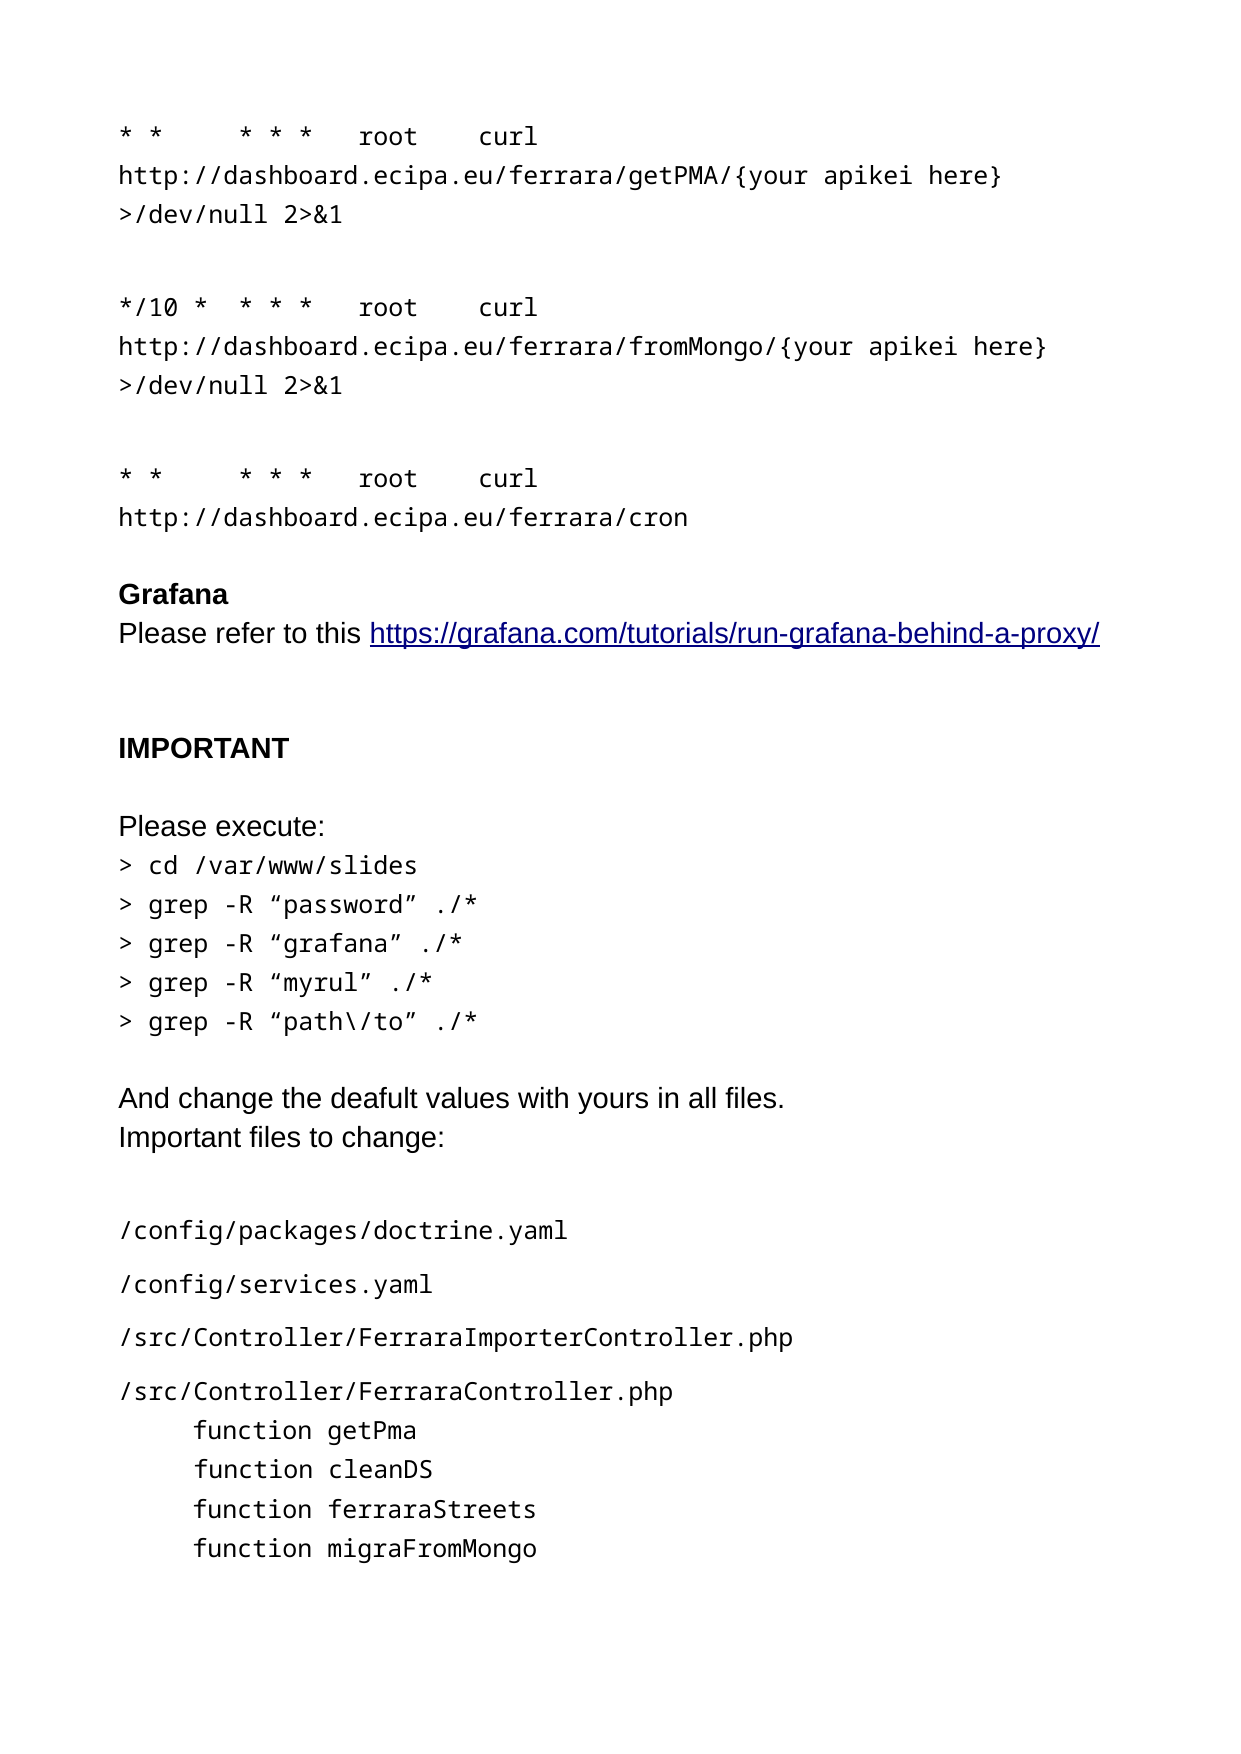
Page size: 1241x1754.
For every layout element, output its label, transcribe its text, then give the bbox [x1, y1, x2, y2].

text /config/services.yaml [118, 1266, 1122, 1300]
text */10 * * * * root curl http://dashboard.ecipa.eu/ferrara/fromMongo/{your apikei here} >/dev/null 2>&1 [118, 250, 1122, 402]
text * * * * * root curl http://dashboard.ecipa.eu/ferrara/cron Grafana Please refer to this https://grafana.com/tutorials/run-grafana-behind-a-proxy/ IMPORTANT Please execute: > cd /var/www/slides > grep -R “password” ./* > grep -R “grafana” ./* > grep -R “myrul” ./* > grep -R “path\/to” ./* And change the deafult values with yours in all files. Important files to change: [118, 421, 1122, 1193]
text /src/Controller/FerraraController.php function getPma function cleanDS function ferraraStreets function migraFromMongo [118, 1374, 1122, 1564]
text * * * * * root curl http://dashboard.ecipa.eu/ferrara/getPMA/{your apikei here} >/dev/null 2>&1 [118, 118, 1122, 231]
text /src/Controller/FerraraImporterController.php [118, 1320, 1122, 1354]
text /config/packages/doctrine.yaml [118, 1212, 1122, 1247]
